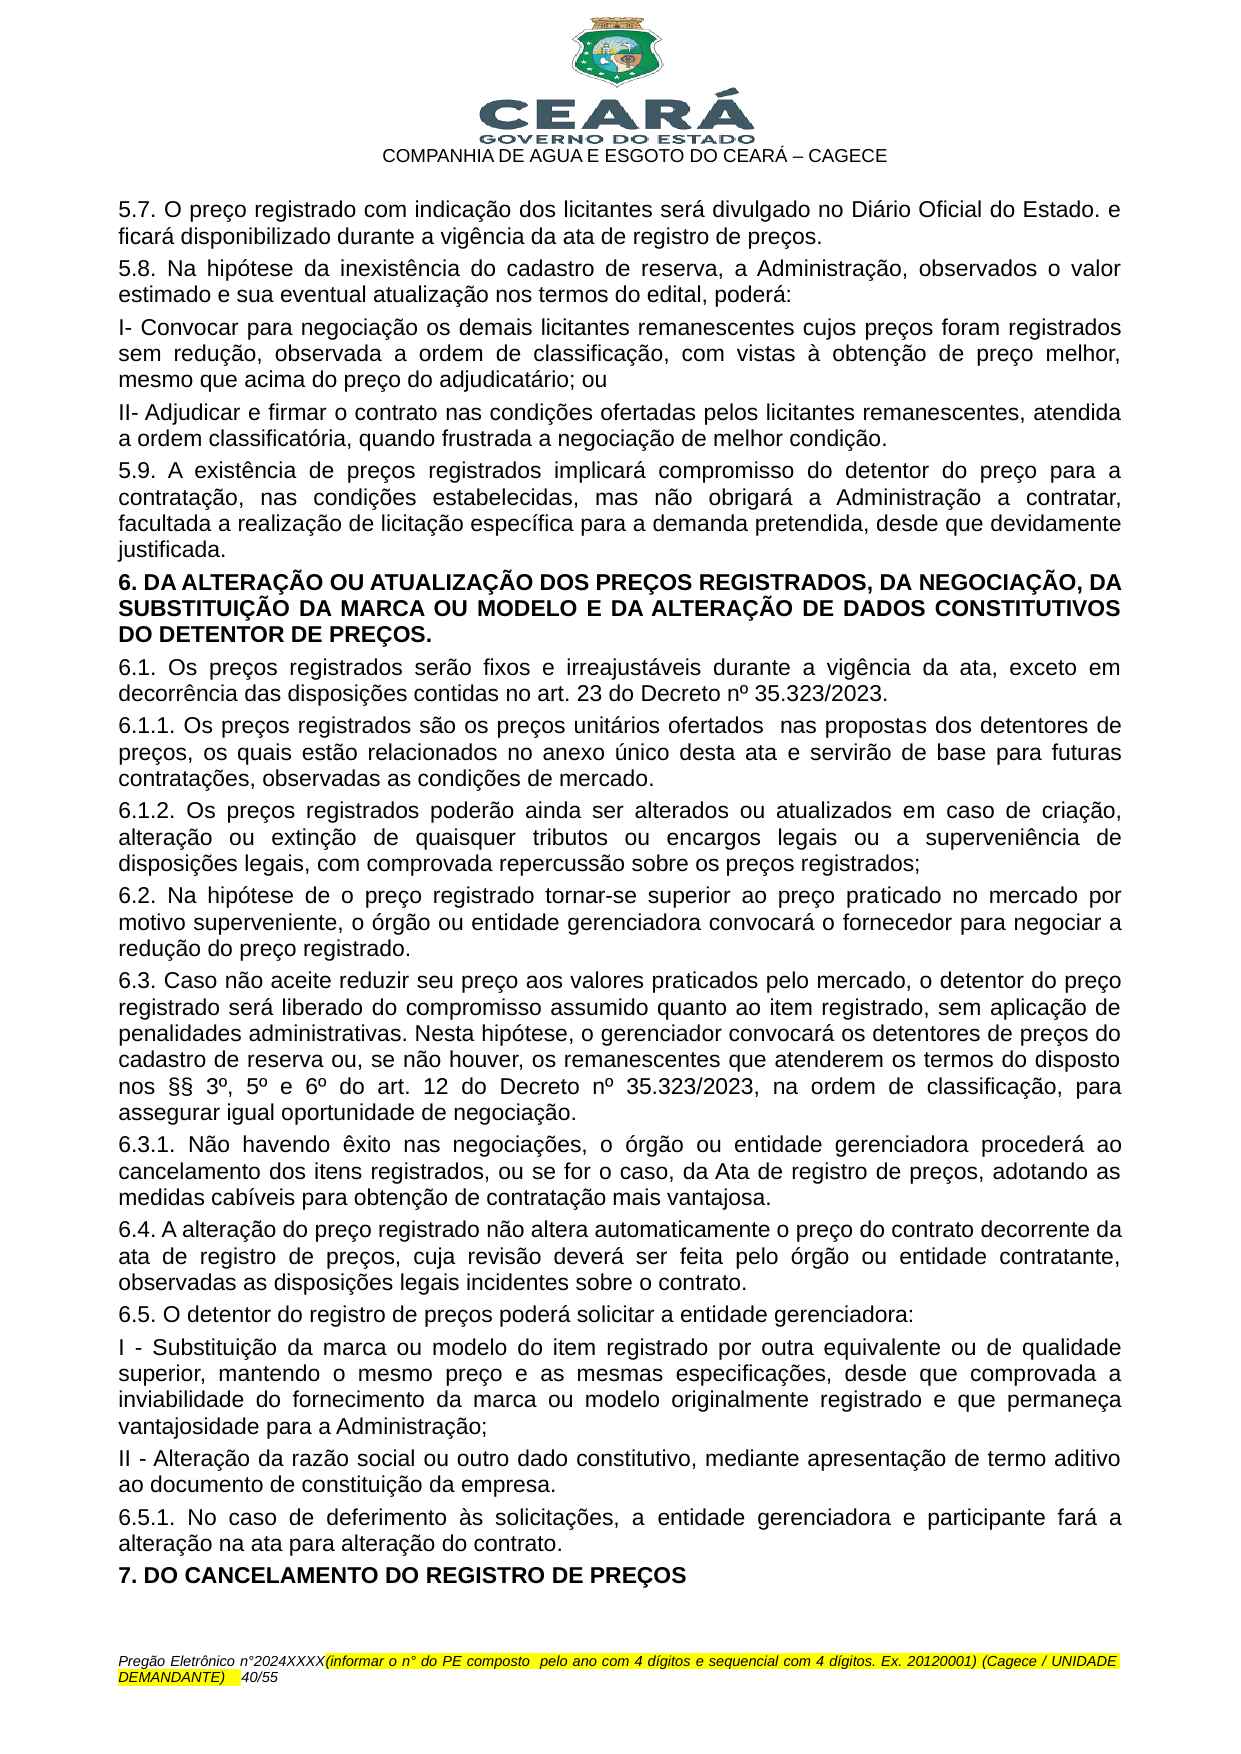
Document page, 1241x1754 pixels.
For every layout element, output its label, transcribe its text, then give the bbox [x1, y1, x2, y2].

text 7. DO CANCELAMENTO DO REGISTRO DE PREÇOS [118, 1562, 1122, 1589]
picture [453, 12, 782, 148]
text 6.1. Os preços registrados serão fixos e irreajustáveis durante a vigência da ata, exceto em decorrência das disposições contidas no art. 23 do Decreto nº 35.323/2023. [118, 654, 1122, 706]
text 6.1.2. Os preços registrados poderão ainda ser alterados ou atualizados em caso de criação, alteração ou extinção de quaisquer tributos ou encargos legais ou a superveniência de disposições legais, com comprovada repercussão sobre os preços registrados; [118, 797, 1122, 876]
text 6.3. Caso não aceite reduzir seu preço aos valores praticados pelo mercado, o detentor do preço registrado será liberado do compromisso assumido quanto ao item registrado, sem aplicação de penalidades administrativas. Nesta hipótese, o gerenciador convocará os detentores de preços do cadastro de reserva ou, se não houver, os remanescentes que atenderem os termos do disposto nos §§ 3º, 5º e 6º do art. 12 do Decreto nº 35.323/2023, na ordem de classificação, para assegurar igual oportunidade de negociação. [118, 967, 1122, 1125]
text 6.4. A alteração do preço registrado não altera automaticamente o preço do contrato decorrente da ata de registro de preços, cuja revisão deverá ser feita pelo órgão ou entidade contratante, observadas as disposições legais incidentes sobre o contrato. [118, 1216, 1122, 1295]
text I- Convocar para negociação os demais licitantes remanescentes cujos preços foram registrados sem redução, observada a ordem de classificação, com vistas à obtenção de preço melhor, mesmo que acima do preço do adjudicatário; ou [118, 314, 1122, 393]
text 5.9. A existência de preços registrados implicará compromisso do detentor do preço para a contratação, nas condições estabelecidas, mas não obrigará a Administração a contratar, facultada a realização de licitação específica para a demanda pretendida, desde que devidamente justificada. [118, 457, 1122, 563]
text 5.7. O preço registrado com indicação dos licitantes será divulgado no Diário Oficial do Estado. e ficará disponibilizado durante a vigência da ata de registro de preços. [118, 196, 1122, 249]
text 6.5.1. No caso de deferimento às solicitações, a entidade gerenciadora e participante fará a alteração na ata para alteração do contrato. [118, 1504, 1122, 1556]
text 6.2. Na hipótese de o preço registrado tornar-se superior ao preço praticado no mercado por motivo superveniente, o órgão ou entidade gerenciadora convocará o fornecedor para negociar a redução do preço registrado. [118, 882, 1122, 961]
text 6.5. O detentor do registro de preços poderá solicitar a entidade gerenciadora: [118, 1301, 1122, 1328]
text 6.3.1. Não havendo êxito nas negociações, o órgão ou entidade gerenciadora procederá ao cancelamento dos itens registrados, ou se for o caso, da Ata de registro de preços, adotando as medidas cabíveis para obtenção de contratação mais vantajosa. [118, 1131, 1122, 1210]
text 5.8. Na hipótese da inexistência do cadastro de reserva, a Administração, observados o valor estimado e sua eventual atualização nos termos do edital, poderá: [118, 255, 1122, 308]
text 6.1.1. Os preços registrados são os preços unitários ofertados nas propostas dos detentores de preços, os quais estão relacionados no anexo único desta ata e servirão de base para futuras contratações, observadas as condições de mercado. [118, 712, 1122, 791]
text II - Alteração da razão social ou outro dado constitutivo, mediante apresentação de termo aditivo ao documento de constituição da empresa. [118, 1445, 1122, 1498]
text 6. DA ALTERAÇÃO OU ATUALIZAÇÃO DOS PREÇOS REGISTRADOS, DA NEGOCIAÇÃO, DA SUBSTITUIÇÃO DA MARCA OU MODELO E DA ALTERAÇÃO DE DADOS CONSTITUTIVOS DO DETENTOR DE PREÇOS. [118, 569, 1122, 648]
text I - Substituição da marca ou modelo do item registrado por outra equivalente ou de qualidade superior, mantendo o mesmo preço e as mesmas especificações, desde que comprovada a inviabilidade do fornecimento da marca ou modelo originalmente registrado e que permaneça vantajosidade para a Administração; [118, 1334, 1122, 1439]
text II- Adjudicar e firmar o contrato nas condições ofertadas pelos licitantes remanescentes, atendida a ordem classificatória, quando frustrada a negociação de melhor condição. [118, 399, 1122, 451]
